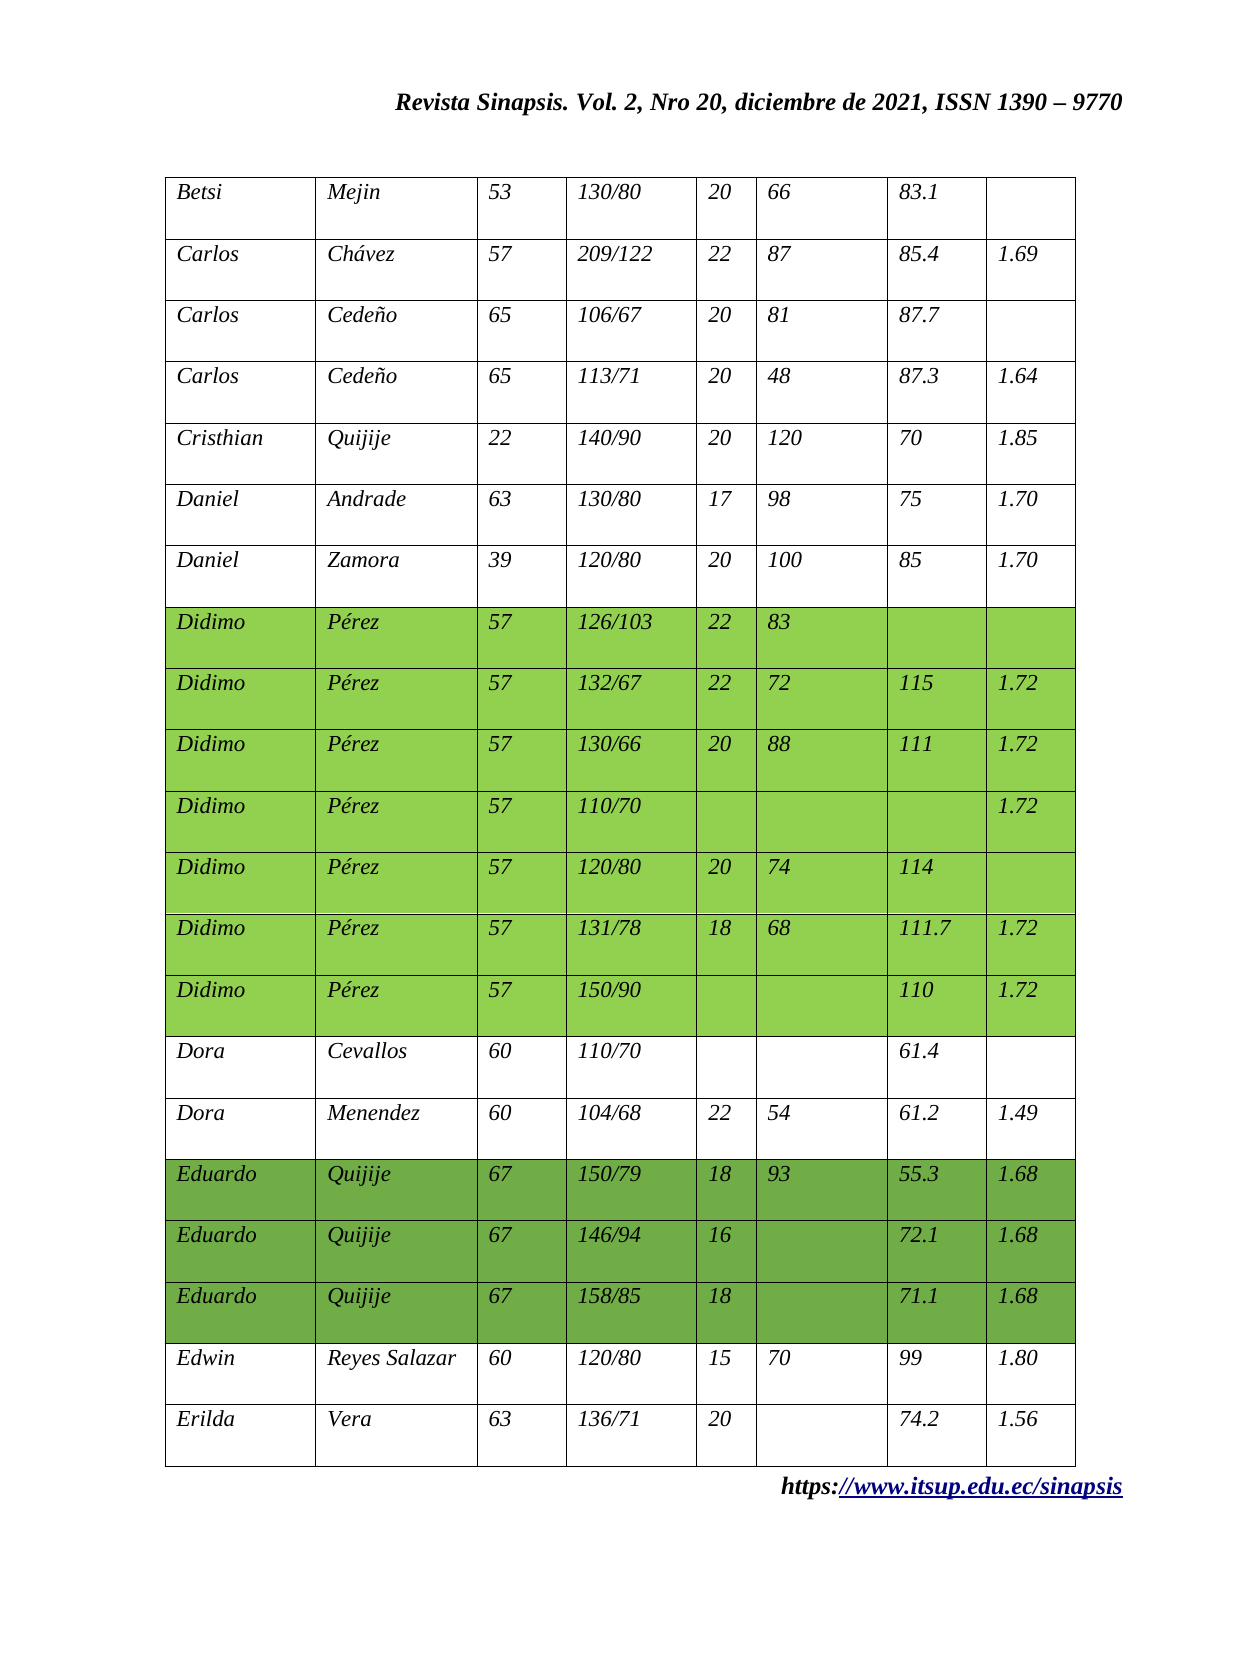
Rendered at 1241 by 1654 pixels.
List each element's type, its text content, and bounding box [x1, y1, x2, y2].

table_cell Pérez [316, 915, 477, 975]
table_cell 209/122 [567, 240, 696, 300]
table_cell 1.68 [987, 1221, 1075, 1282]
table_cell 85 [888, 546, 986, 607]
table_cell 20 [697, 178, 756, 238]
table_cell 1.85 [987, 424, 1075, 484]
table_cell [987, 178, 1075, 238]
table_cell 126/103 [567, 608, 696, 668]
table_cell Carlos [166, 240, 315, 300]
table_cell 74.2 [888, 1405, 986, 1466]
table_cell 48 [757, 362, 887, 423]
table_cell 63 [478, 1405, 566, 1466]
table_cell 72.1 [888, 1221, 986, 1282]
table_cell 57 [478, 730, 566, 791]
table_cell 111 [888, 730, 986, 791]
table_cell 22 [478, 424, 566, 484]
table_cell 88 [757, 730, 887, 791]
table_cell 18 [697, 1283, 756, 1343]
table_cell 65 [478, 362, 566, 423]
table_cell Quijije [316, 424, 477, 484]
table_cell 57 [478, 669, 566, 729]
table_cell Didimo [166, 915, 315, 975]
table_cell 158/85 [567, 1283, 696, 1343]
table_cell 57 [478, 853, 566, 913]
table_cell Edwin [166, 1344, 315, 1404]
table_cell Cedeño [316, 362, 477, 423]
table_cell 57 [478, 976, 566, 1036]
table_cell 20 [697, 853, 756, 913]
table_cell 1.68 [987, 1160, 1075, 1220]
table_cell 110/70 [567, 792, 696, 852]
table_cell 150/79 [567, 1160, 696, 1220]
table_cell 20 [697, 730, 756, 791]
table_cell Carlos [166, 362, 315, 423]
table_cell 57 [478, 792, 566, 852]
table_cell 120 [757, 424, 887, 484]
table_cell 1.70 [987, 546, 1075, 607]
table_cell Pérez [316, 792, 477, 852]
table_cell 110/70 [567, 1037, 696, 1097]
table_cell [987, 853, 1075, 913]
table_cell 20 [697, 546, 756, 607]
table_cell [757, 792, 887, 852]
table_cell 55.3 [888, 1160, 986, 1220]
table_cell 140/90 [567, 424, 696, 484]
table_cell 1.72 [987, 976, 1075, 1036]
table_cell 15 [697, 1344, 756, 1404]
table_cell [697, 792, 756, 852]
table_cell 83 [757, 608, 887, 668]
table_cell 120/80 [567, 1344, 696, 1404]
table_cell 1.64 [987, 362, 1075, 423]
table_cell 18 [697, 1160, 756, 1220]
table_cell 83.1 [888, 178, 986, 238]
table_cell Didimo [166, 730, 315, 791]
table_cell Didimo [166, 853, 315, 913]
table_cell 65 [478, 301, 566, 361]
table_cell 20 [697, 1405, 756, 1466]
table_cell Quijije [316, 1221, 477, 1282]
table_cell Didimo [166, 976, 315, 1036]
table_cell Vera [316, 1405, 477, 1466]
table_cell Quijije [316, 1283, 477, 1343]
table_cell 20 [697, 301, 756, 361]
table_cell Eduardo [166, 1221, 315, 1282]
table_cell 22 [697, 1099, 756, 1159]
table_cell 130/80 [567, 485, 696, 545]
table_cell 54 [757, 1099, 887, 1159]
table_cell 67 [478, 1160, 566, 1220]
table_cell Menendez [316, 1099, 477, 1159]
table_cell Cristhian [166, 424, 315, 484]
table_cell 71.1 [888, 1283, 986, 1343]
table_cell 16 [697, 1221, 756, 1282]
table_cell [757, 1405, 887, 1466]
table_cell Dora [166, 1037, 315, 1097]
table_cell Pérez [316, 730, 477, 791]
table_cell 132/67 [567, 669, 696, 729]
table_cell Betsi [166, 178, 315, 238]
table_cell 146/94 [567, 1221, 696, 1282]
table_cell 74 [757, 853, 887, 913]
table_cell 136/71 [567, 1405, 696, 1466]
table_cell 57 [478, 608, 566, 668]
table_cell 57 [478, 240, 566, 300]
table_cell 81 [757, 301, 887, 361]
table_cell 60 [478, 1037, 566, 1097]
table_cell 61.2 [888, 1099, 986, 1159]
table_cell Cevallos [316, 1037, 477, 1097]
table_cell 18 [697, 915, 756, 975]
table_cell 61.4 [888, 1037, 986, 1097]
table_cell Pérez [316, 608, 477, 668]
table_cell 104/68 [567, 1099, 696, 1159]
table_cell 130/66 [567, 730, 696, 791]
table_cell 131/78 [567, 915, 696, 975]
table_cell 39 [478, 546, 566, 607]
table_cell Pérez [316, 976, 477, 1036]
table_cell 60 [478, 1099, 566, 1159]
table_cell 98 [757, 485, 887, 545]
table_cell 57 [478, 915, 566, 975]
table_cell 63 [478, 485, 566, 545]
table_cell 1.68 [987, 1283, 1075, 1343]
table_cell 72 [757, 669, 887, 729]
table_cell 70 [757, 1344, 887, 1404]
table_cell Quijije [316, 1160, 477, 1220]
table_cell [757, 1221, 887, 1282]
table_cell 22 [697, 240, 756, 300]
table_cell [888, 792, 986, 852]
table_cell 106/67 [567, 301, 696, 361]
table_cell 1.70 [987, 485, 1075, 545]
table_cell 68 [757, 915, 887, 975]
table_cell 1.69 [987, 240, 1075, 300]
table_cell [757, 1037, 887, 1097]
table_cell 99 [888, 1344, 986, 1404]
table_cell 87.3 [888, 362, 986, 423]
table_cell Zamora [316, 546, 477, 607]
table_cell 20 [697, 362, 756, 423]
table_cell 120/80 [567, 546, 696, 607]
table_cell [987, 608, 1075, 668]
table_cell Erilda [166, 1405, 315, 1466]
table_cell [757, 976, 887, 1036]
table_cell Daniel [166, 546, 315, 607]
table_cell 93 [757, 1160, 887, 1220]
table_cell Pérez [316, 853, 477, 913]
table_cell 53 [478, 178, 566, 238]
table_cell Didimo [166, 669, 315, 729]
table_cell Dora [166, 1099, 315, 1159]
table_cell [987, 1037, 1075, 1097]
table_cell Cedeño [316, 301, 477, 361]
table_cell 87.7 [888, 301, 986, 361]
table_cell 66 [757, 178, 887, 238]
table_cell 1.80 [987, 1344, 1075, 1404]
table_cell Eduardo [166, 1160, 315, 1220]
table_cell Reyes Salazar [316, 1344, 477, 1404]
table_cell 100 [757, 546, 887, 607]
table_cell [697, 976, 756, 1036]
table_cell [697, 1037, 756, 1097]
table_cell 60 [478, 1344, 566, 1404]
table_cell Eduardo [166, 1283, 315, 1343]
table_cell [888, 608, 986, 668]
table_cell 17 [697, 485, 756, 545]
table_cell Chávez [316, 240, 477, 300]
table_cell [987, 301, 1075, 361]
table_cell 114 [888, 853, 986, 913]
table_cell Didimo [166, 608, 315, 668]
table_cell 113/71 [567, 362, 696, 423]
table_cell 1.72 [987, 792, 1075, 852]
table_cell 1.72 [987, 915, 1075, 975]
table_cell 111.7 [888, 915, 986, 975]
table_cell [757, 1283, 887, 1343]
table_cell 87 [757, 240, 887, 300]
table_cell 1.49 [987, 1099, 1075, 1159]
table_cell Mejin [316, 178, 477, 238]
table_cell Andrade [316, 485, 477, 545]
table_cell 75 [888, 485, 986, 545]
table_cell 67 [478, 1221, 566, 1282]
table_cell 130/80 [567, 178, 696, 238]
table_cell 1.56 [987, 1405, 1075, 1466]
table_cell 120/80 [567, 853, 696, 913]
table_cell 110 [888, 976, 986, 1036]
table_cell 67 [478, 1283, 566, 1343]
table_cell 115 [888, 669, 986, 729]
table_cell 1.72 [987, 669, 1075, 729]
table_cell 85.4 [888, 240, 986, 300]
table_cell 70 [888, 424, 986, 484]
table_cell 150/90 [567, 976, 696, 1036]
table_cell Daniel [166, 485, 315, 545]
table_cell 22 [697, 669, 756, 729]
table_cell 22 [697, 608, 756, 668]
table_cell Pérez [316, 669, 477, 729]
table_cell Carlos [166, 301, 315, 361]
table_cell 1.72 [987, 730, 1075, 791]
table_cell 20 [697, 424, 756, 484]
table_cell Didimo [166, 792, 315, 852]
